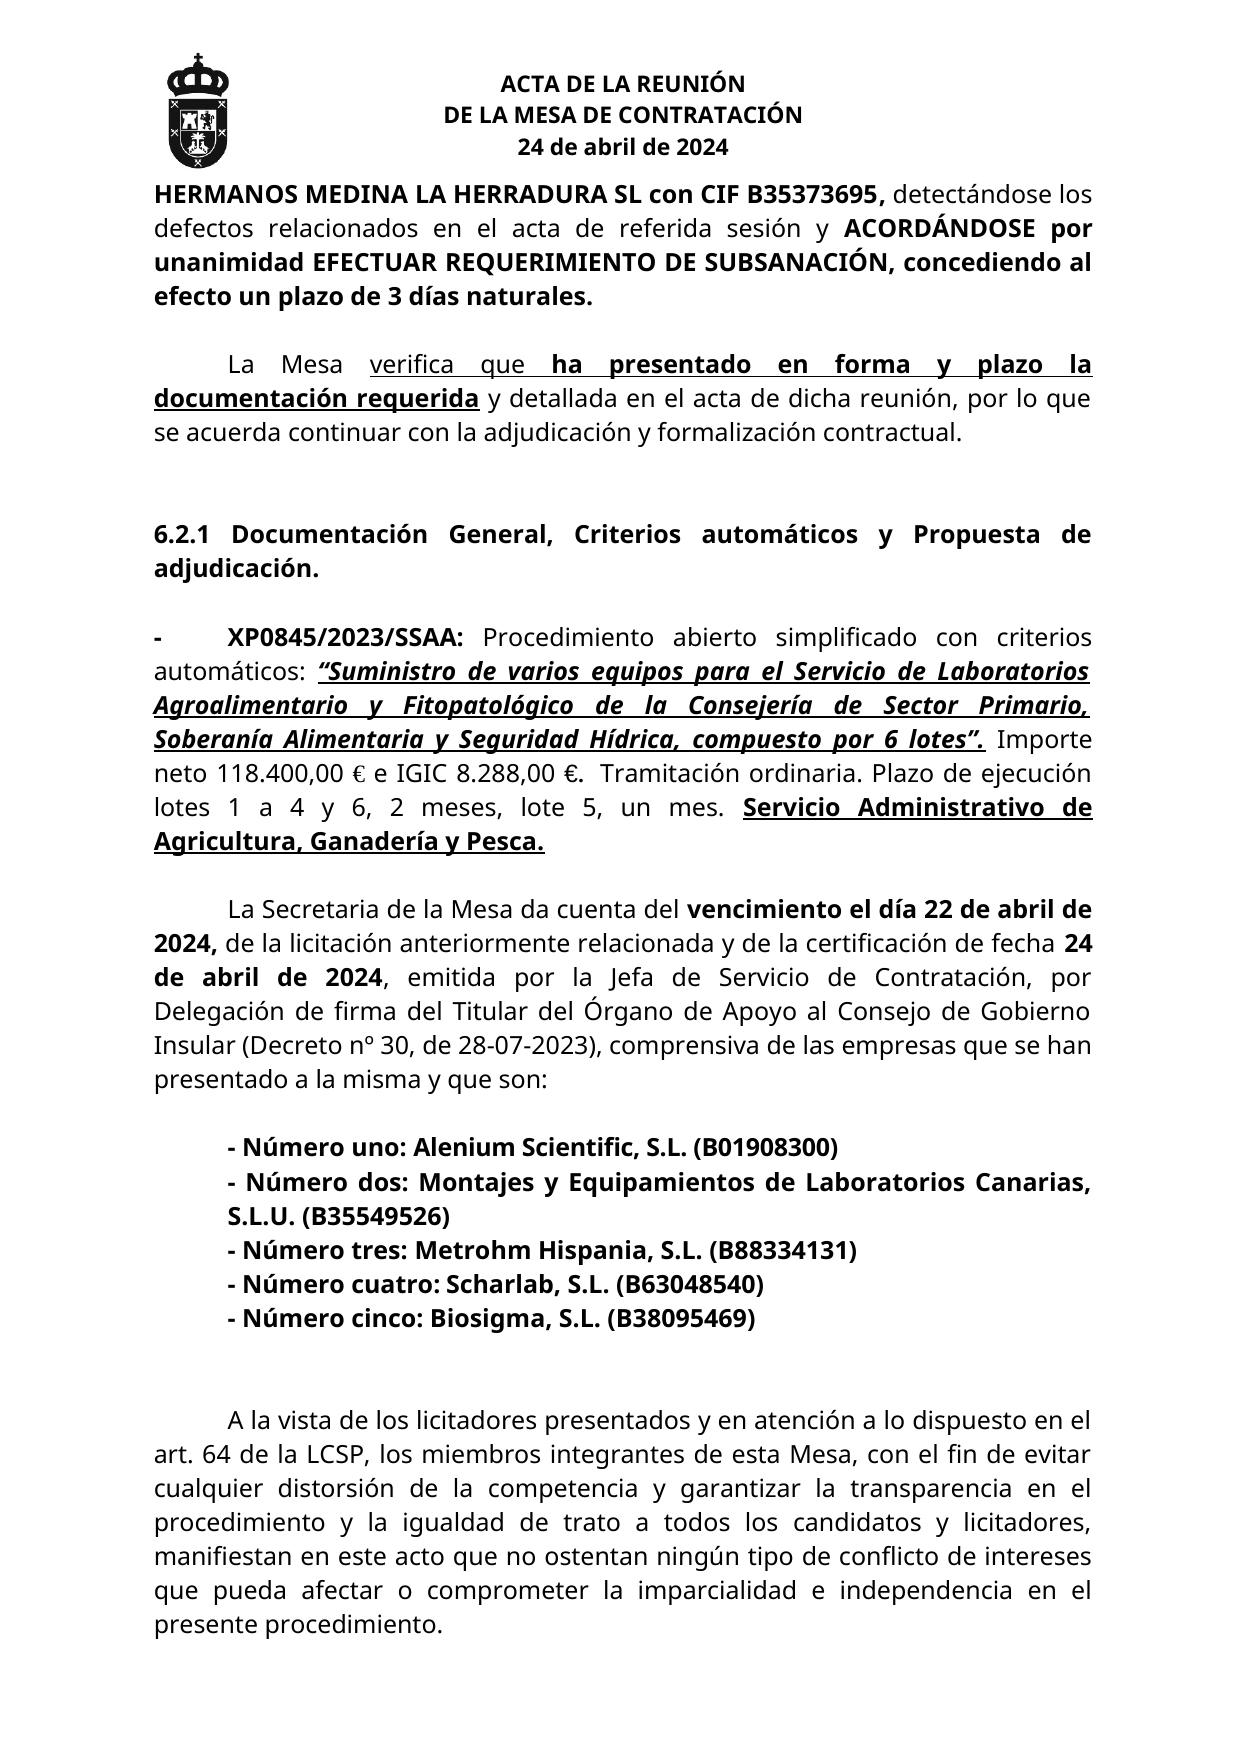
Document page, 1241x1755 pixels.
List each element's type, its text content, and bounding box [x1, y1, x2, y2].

text - XP0845/2023/SSAA: Procedimiento abierto simplificado con criterios automáticos: “Suministro de varios equipos para el Servicio de Laboratorios Agroalimentario y Fitopatológico de la Consejería de Sector Primario, Soberanía Alimentaria y Seguridad Hídrica, compuesto por 6 lotes”. Importe neto 118.400,00 € e IGIC 8.288,00 €. Tramitación ordinaria. Plazo de ejecución lotes 1 a 4 y 6, 2 meses, lote 5, un mes. Servicio Administrativo de Agricultura, Ganadería y Pesca. [153, 619, 1093, 858]
text - Número cinco: Biosigma, S.L. (B38095469) [227, 1300, 1093, 1334]
text A la vista de los licitadores presentados y en atención a lo dispuesto en el art. 64 de la LCSP, los miembros integrantes de esta Mesa, con el fin de evitar cualquier distorsión de la competencia y garantizar la transparencia en el procedimiento y la igualdad de trato a todos los candidatos y licitadores, manifiestan en este acto que no ostentan ningún tipo de conflicto de intereses que pueda afectar o comprometer la imparcialidad e independencia en el presente procedimiento. [153, 1403, 1093, 1641]
text - Número cuatro: Scharlab, S.L. (B63048540) [227, 1266, 1093, 1300]
text - Número dos: Montajes y Equipamientos de Laboratorios Canarias, S.L.U. (B35549526) [227, 1164, 1093, 1232]
text HERMANOS MEDINA LA HERRADURA SL con CIF B35373695, detectándose los defectos relacionados en el acta de referida sesión y ACORDÁNDOSE por unanimidad EFECTUAR REQUERIMIENTO DE SUBSANACIÓN, concediendo al efecto un plazo de 3 días naturales. [153, 176, 1093, 313]
text 6.2.1 Documentación General, Criterios automáticos y Propuesta de adjudicación. [153, 517, 1093, 585]
text La Secretaria de la Mesa da cuenta del vencimiento el día 22 de abril de 2024, de la licitación anteriormente relacionada y de la certificación de fecha 24 de abril de 2024, emitida por la Jefa de Servicio de Contratación, por Delegación de firma del Titular del Órgano de Apoyo al Consejo de Gobierno Insular (Decreto nº 30, de 28-07-2023), comprensiva de las empresas que se han presentado a la misma y que son: [153, 892, 1093, 1096]
text La Mesa verifica que ha presentado en forma y plazo la documentación requerida y detallada en el acta de dicha reunión, por lo que se acuerda continuar con la adjudicación y formalización contractual. [153, 347, 1093, 449]
text - Número tres: Metrohm Hispania, S.L. (B88334131) [227, 1232, 1093, 1266]
text - Número uno: Alenium Scientific, S.L. (B01908300) [227, 1130, 1093, 1164]
